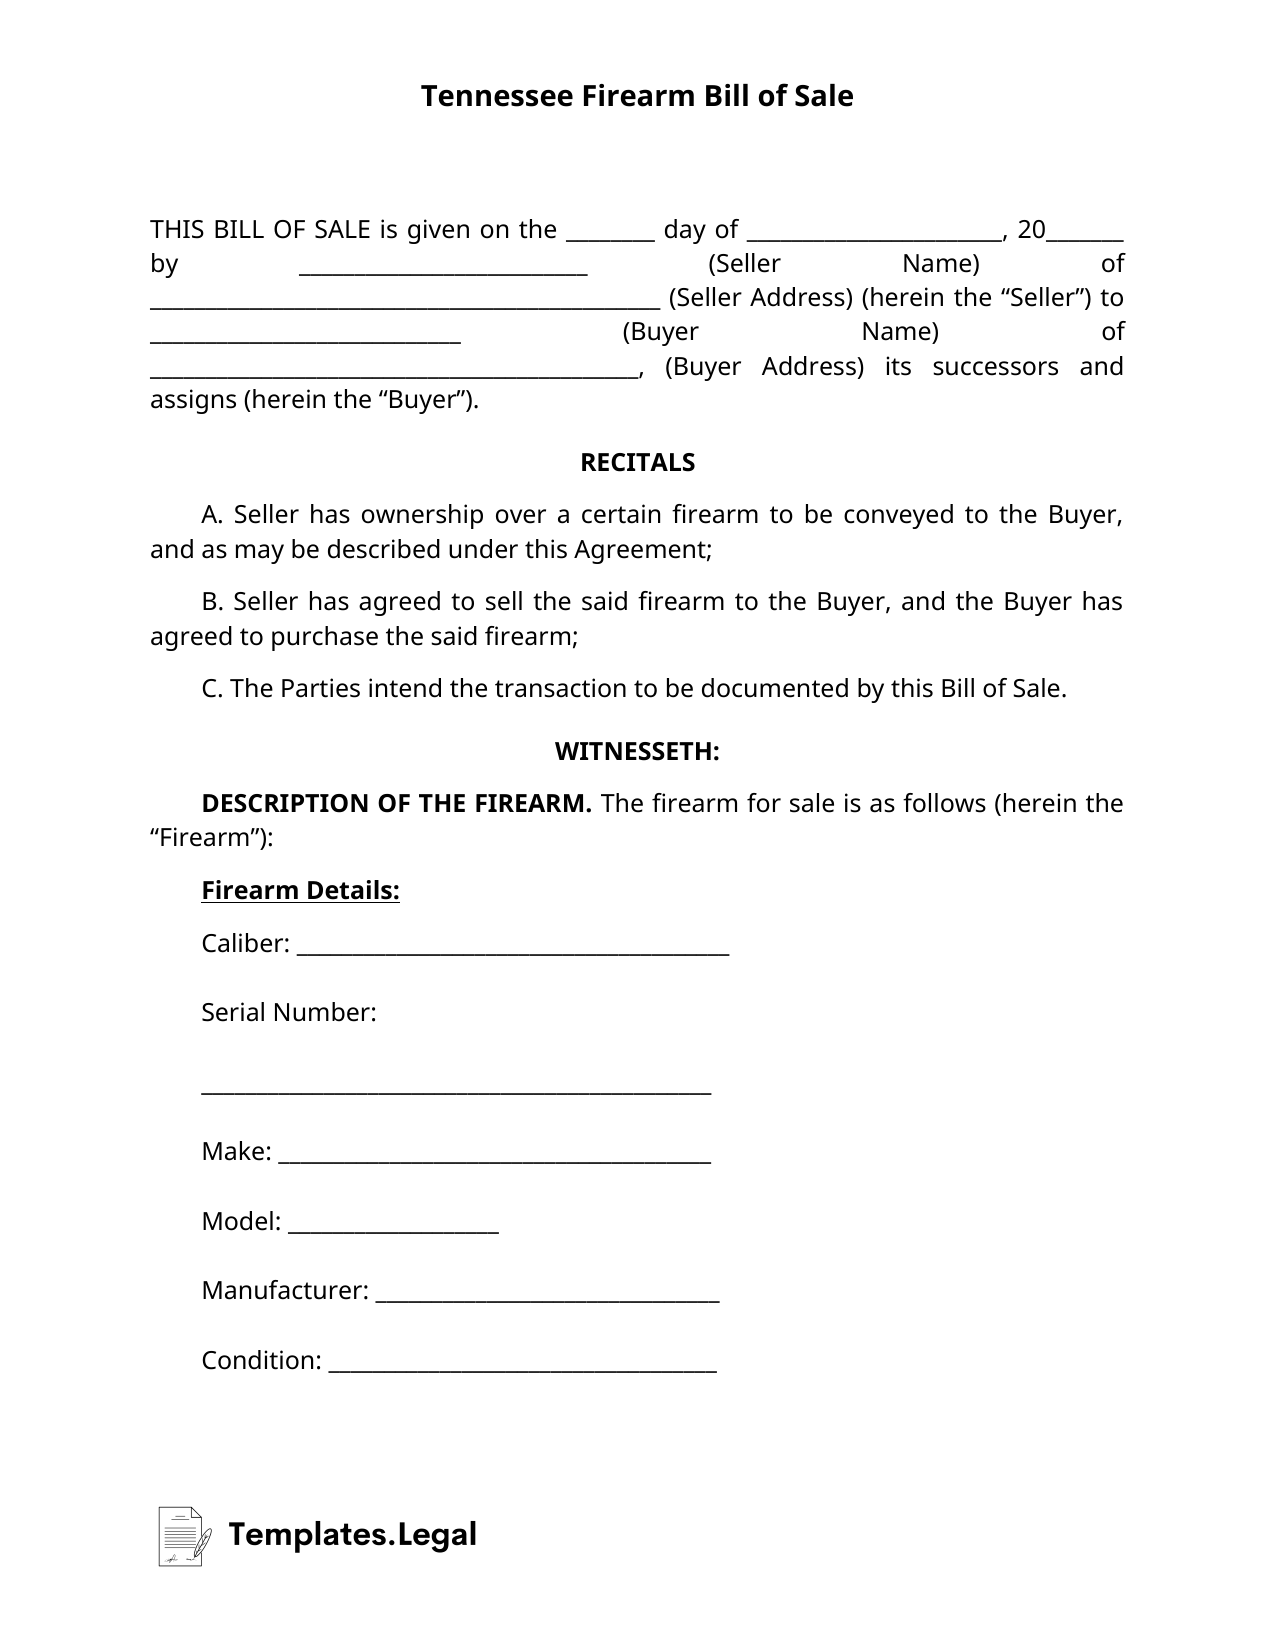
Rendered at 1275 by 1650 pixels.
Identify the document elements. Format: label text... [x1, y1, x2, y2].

text Condition: ___________________________________ [150, 1342, 1125, 1377]
text A. Seller has ownership over a certain firearm to be conveyed to the Buyer, and as may be described under this Agreement; [150, 497, 1125, 565]
text Serial Number: [150, 995, 1125, 1029]
text Caliber: _______________________________________ [150, 926, 1125, 960]
text Manufacturer: _______________________________ [150, 1273, 1125, 1307]
text THIS BILL OF SALE is given on the ________ day of _______________________, 20_______ by __________________________ (Seller Name) of ______________________________________________ (Seller Address) (herein the “Seller”) to ____________________________ (Buyer Name) of ____________________________________________, (Buyer Address) its successors and assigns (herein the “Buyer”). [150, 212, 1125, 416]
text B. Seller has agreed to sell the said firearm to the Buyer, and the Buyer has agreed to purchase the said firearm; [150, 584, 1125, 652]
text DESCRIPTION OF THE FIREARM. The firearm for sale is as follows (herein the “Firearm”): [150, 786, 1125, 854]
text C. The Parties intend the transaction to be documented by this Bill of Sale. [150, 671, 1125, 705]
text WITNESSETH: [150, 733, 1125, 767]
text RECITALS [150, 444, 1125, 478]
text Tennessee Firearm Bill of Sale [150, 75, 1125, 115]
text Firearm Details: [150, 873, 1125, 907]
text Model: ___________________ [150, 1203, 1125, 1238]
text Make: _______________________________________ [150, 1134, 1125, 1168]
text ______________________________________________ [150, 1064, 1125, 1099]
